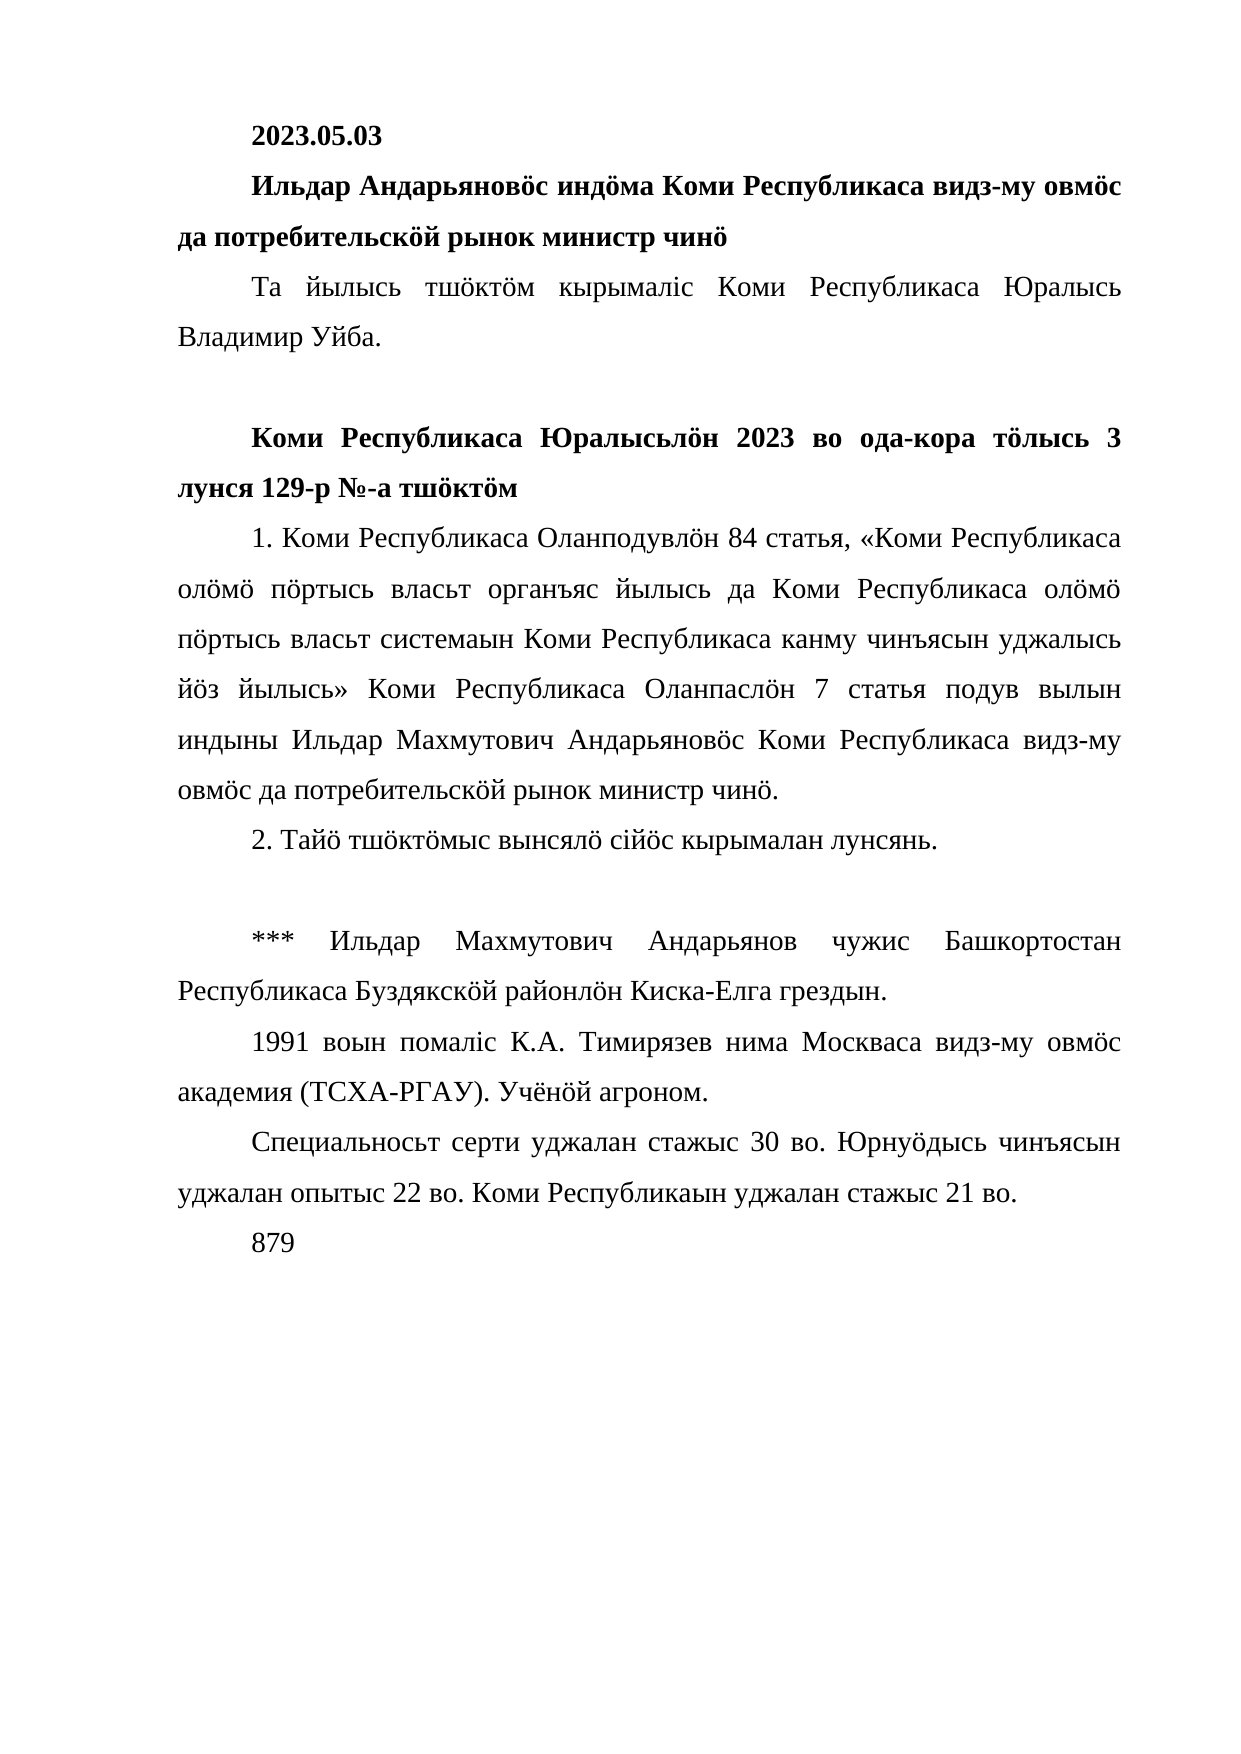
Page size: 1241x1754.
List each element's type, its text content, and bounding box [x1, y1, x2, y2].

text 879 [177, 1225, 1122, 1258]
text *** Ильдар Махмутович Андарьянов чужис Башкортостан Республикаса Буздякскӧй районлӧн Киска-Елга грездын. [177, 923, 1122, 1007]
subtitle Ильдар Андарьяновӧс индӧма Коми Республикаса видз-му овмӧс да потребительскӧй рынок министр чинӧ [177, 168, 1122, 252]
text Коми Республикаса Юралысьлӧн 2023 во ода-кора тӧлысь 3 лунся 129-р №-а тшӧктӧм [177, 420, 1122, 504]
subtitle 2023.05.03 [177, 118, 1122, 152]
text Специальносьт серти уджалан стажыс 30 во. Юрнуӧдысь чинъясын уджалан опытыс 22 во. Коми Республикаын уджалан стажыс 21 во. [177, 1124, 1122, 1208]
text Та йылысь тшӧктӧм кырымаліс Коми Республикаса Юралысь Владимир Уйба. [177, 269, 1122, 353]
text 1991 воын помаліс К.А. Тимирязев нима Москваса видз-му овмӧс академия (ТСХА-РГАУ). Учёнӧй агроном. [177, 1024, 1122, 1108]
text 1. Коми Республикаса Оланподувлӧн 84 статья, «Коми Республикаса олӧмӧ пӧртысь власьт органъяс йылысь да Коми Республикаса олӧмӧ пӧртысь власьт системаын Коми Республикаса канму чинъясын уджалысь йӧз йылысь» Коми Республикаса Оланпаслӧн 7 статья подув вылын индыны Ильдар Махмутович Андарьяновӧс Коми Республикаса видз-му овмӧс да потребительскӧй рынок министр чинӧ. [177, 521, 1122, 806]
text 2. Тайӧ тшӧктӧмыс вынсялӧ сійӧс кырымалан лунсянь. [177, 822, 1122, 856]
